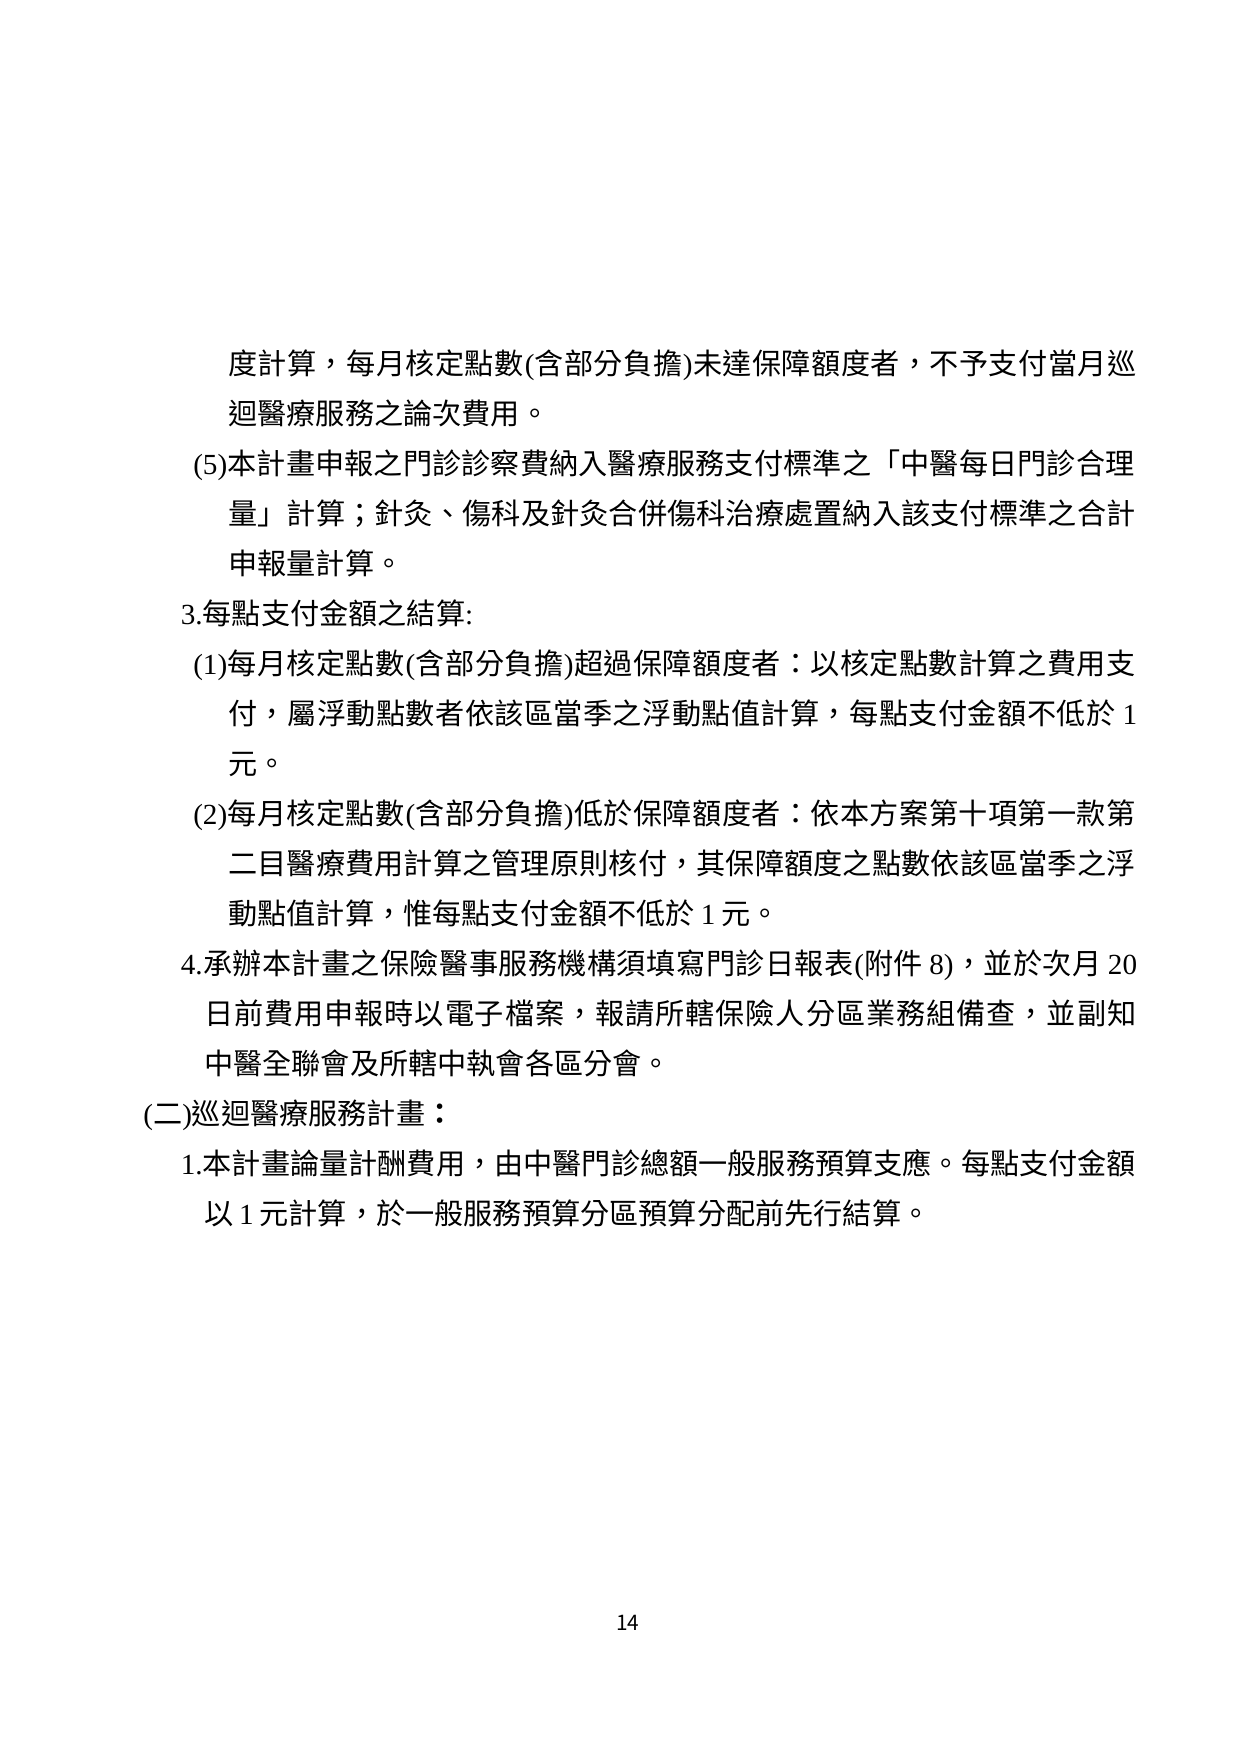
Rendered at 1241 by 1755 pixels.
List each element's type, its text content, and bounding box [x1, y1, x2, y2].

text (5)本計畫申報之門診診察費納入醫療服務支付標準之「中醫每日門診合理量」計算；針灸、傷科及針灸合併傷科治療處置納入該支付標準之合計申報量計算。 [193, 434, 1137, 584]
text 1.本計畫論量計酬費用，由中醫門診總額一般服務預算支應。每點支付金額以1元計算，於一般服務預算分區預算分配前先行結算。 [181, 1134, 1137, 1234]
text (二)巡迴醫療服務計畫： [143, 1084, 1137, 1134]
text (1)每月核定點數(含部分負擔)超過保障額度者：以核定點數計算之費用支付，屬浮動點數者依該區當季之浮動點值計算，每點支付金額不低於1元。 [193, 634, 1137, 784]
text (2)每月核定點數(含部分負擔)低於保障額度者：依本方案第十項第一款第二目醫療費用計算之管理原則核付，其保障額度之點數依該區當季之浮動點值計算，惟每點支付金額不低於1元。 [193, 784, 1137, 934]
text 3.每點支付金額之結算: [181, 584, 1137, 634]
text 度計算，每月核定點數(含部分負擔)未達保障額度者，不予支付當月巡迴醫療服務之論次費用。 [193, 334, 1137, 434]
text 4.承辦本計畫之保險醫事服務機構須填寫門診日報表(附件8)，並於次月20日前費用申報時以電子檔案，報請所轄保險人分區業務組備查，並副知中醫全聯會及所轄中執會各區分會。 [181, 934, 1137, 1084]
